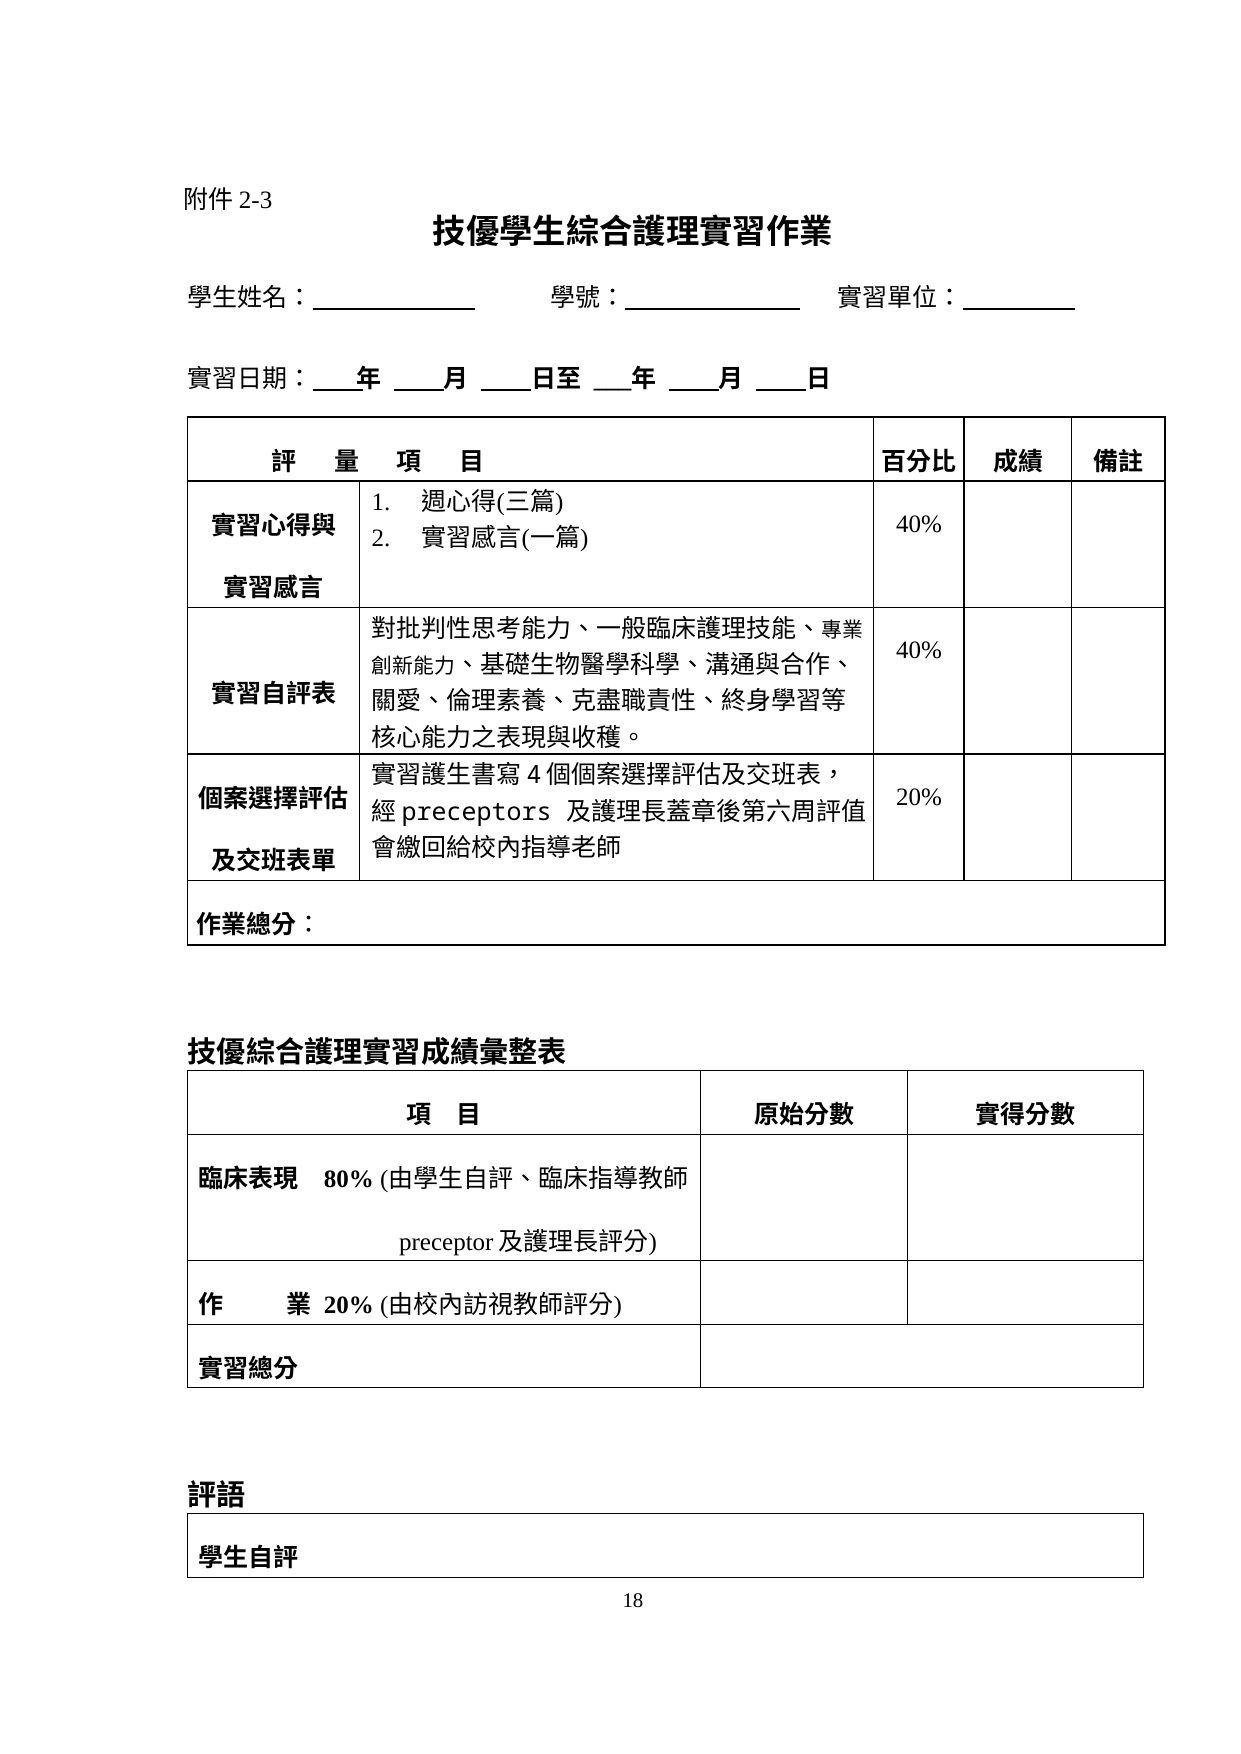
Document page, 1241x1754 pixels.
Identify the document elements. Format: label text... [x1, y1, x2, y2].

table_cell 實習心得與 實習感言 [188, 482, 359, 607]
table_cell 週心得(三篇) 實習感言(一篇) [360, 482, 873, 607]
table_cell [1072, 608, 1164, 753]
table_cell 40% [874, 608, 963, 753]
text 附件2-3 [184, 179, 322, 216]
table_cell [908, 1135, 1143, 1260]
table_cell [965, 608, 1071, 753]
table_cell [965, 482, 1071, 607]
table_cell [908, 1261, 1143, 1323]
table_header 成績 [965, 418, 1071, 480]
table_cell 實習自評表 [188, 608, 359, 753]
table_cell [1072, 755, 1164, 880]
table_header 學生自評 [188, 1514, 1143, 1577]
text 學生姓名： 學號： 實習單位： [187, 253, 1078, 316]
table_header 備註 [1072, 418, 1164, 480]
table_cell [1072, 482, 1164, 607]
table_cell 對批判性思考能力、一般臨床護理技能、專業創新能力、基礎生物醫學科學、溝通與合作、關愛、倫理素養、克盡職責性、終身學習等核心能力之表現與收穫。 [360, 608, 873, 753]
table_header 評 量 項 目 [188, 418, 873, 480]
text 實習日期： __ 年 月 日至 ___年 月 日 [187, 335, 1078, 397]
table_cell 實習護生書寫4個個案選擇評估及交班表，經preceptors 及護理長蓋章後第六周評值會繳回給校內指導老師 [360, 755, 873, 880]
text 技優學生綜合護理實習作業 [169, 172, 1078, 253]
text 技優綜合護理實習成績彙整表 [187, 1008, 1078, 1070]
table_header 實得分數 [908, 1071, 1143, 1134]
table_cell 20% [874, 755, 963, 880]
table_cell 個案選擇評估及交班表單 [188, 755, 359, 880]
table_header 百分比 [874, 418, 963, 480]
table_cell [701, 1135, 907, 1260]
table_cell 40% [874, 482, 963, 607]
table_cell [701, 1261, 907, 1323]
table_header 項 目 [188, 1071, 700, 1134]
table_header 原始分數 [701, 1071, 907, 1134]
table_cell 臨床表現 80% (由學生自評、臨床指導教師preceptor及護理長評分) [188, 1135, 700, 1260]
table_cell 作 業 20% (由校內訪視教師評分) [188, 1261, 700, 1323]
table_cell [701, 1325, 1143, 1387]
text 評語 [187, 1451, 1078, 1513]
table_cell 實習總分 [188, 1325, 700, 1387]
table_cell [965, 755, 1071, 880]
table_cell 作業總分： [188, 881, 1164, 944]
